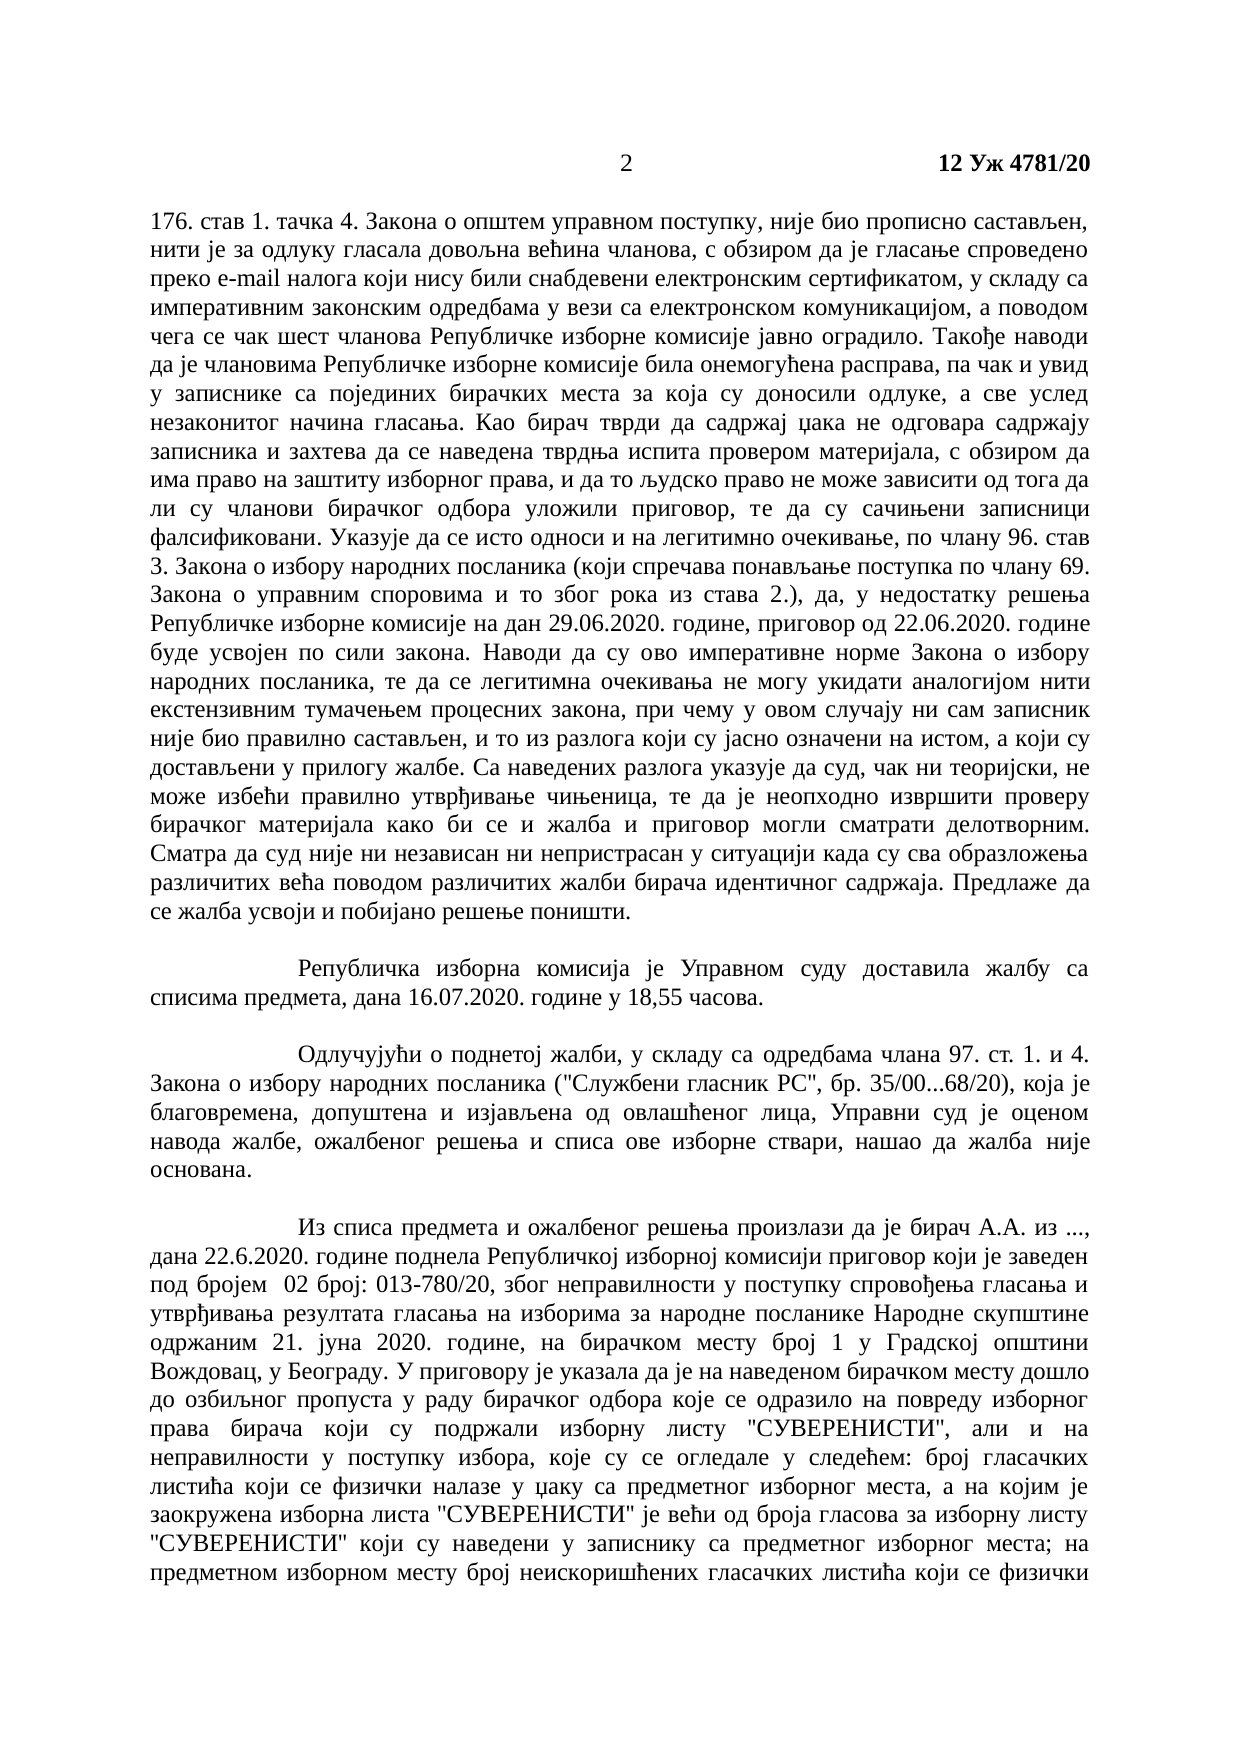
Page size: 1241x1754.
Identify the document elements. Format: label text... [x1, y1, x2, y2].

text Из списа предмета и ожалбеног решења произлази да је бирач A.A. из ..., дана 22.6.2020. године поднела Републичкој изборној комисији приговор који је заведен под бројем 02 број: 013-780/20, због неправилности у поступку спровођења гласања и утврђивања резултата гласања на изборима за народне посланике Народне скупштине одржаним 21. јуна 2020. године, на бирачком месту број 1 у Градској општини Вождовац, у Београду. У приговору је указала да је на наведеном бирачком месту дошло до озбиљног пропуста у раду бирачког одбора које се одразило на повреду изборног права бирача који су подржали изборну листу ''СУВЕРЕНИСТИ'', али и на неправилности у поступку избора, које су се огледале у следећем: број гласачких листића који се физички налазе у џаку са предметног изборног места, а на којим је заокружена изборна листа ''СУВЕРЕНИСТИ'' је већи од броја гласова за изборну листу ''СУВЕРЕНИСТИ'' који су наведени у записнику са предметног изборног места; на предметном изборном месту број неискоришћених гласачких листића који се физички [150, 1212, 1090, 1586]
text Одлучујући о поднетој жалби, у складу са одредбама члана 97. ст. 1. и 4. Закона о избору народних посланика (''Службени гласник РС'', бр. 35/00...68/20), која је благовремена, допуштена и изјављена од овлашћеног лица, Управни суд је оценом навода жалбе, ожалбеног решења и списа ове изборне ствари, нашао да жалба није основана. [150, 1039, 1090, 1183]
text Републичка изборна комисија је Управном суду доставила жалбу са списима предмета, дана 16.07.2020. године у 18,55 часова. [150, 953, 1090, 1011]
text 176. став 1. тачка 4. Закона о општем управном поступку, није био прописно састављен, нити је за одлуку гласала довољна већина чланова, с обзиром да је гласање спроведено преко e-mail налога који нису били снабдевени електронским сертификатом, у складу са императивним законским одредбама у вези са електронском комуникацијом, а поводом чега се чак шест чланова Републичке изборне комисије јавно оградило. Такође наводи да је члановима Републичке изборне комисије била онемогућена расправа, па чак и увид у записнике са појединих бирачких места за која су доносили одлуке, а све услед незаконитог начина гласања. Као бирач тврди да садржај џака не одговара садржају записника и захтева да се наведена тврдња испита провером материјала, с обзиром да има право на заштиту изборног права, и да то људско право не може зависити од тога да ли су чланови бирачког одбора уложили приговор, те да су сачињени записници фалсификовани. Указује да се исто односи и на легитимно очекивање, по члану 96. став 3. Закона о избору народних посланика (који спречава понављање поступка по члану 69. Закона о управним споровима и то због рока из става 2.), да, у недостатку решења Републичке изборне комисије на дан 29.06.2020. године, приговор од 22.06.2020. године буде усвојен по сили закона. Наводи да су ово императивне норме Закона о избору народних посланика, те да се легитимна очекивања не могу укидати аналогијом нити екстензивним тумачењем процесних закона, при чему у овом случају ни сам записник није био правилно састављен, и то из разлога који су јасно означени на истом, а који су достављени у прилогу жалбе. Са наведених разлога указује да суд, чак ни теоријски, не може избећи правилно утврђивање чињеница, те да је неопходно извршити проверу бирачког материјала како би се и жалба и приговор могли сматрати делотворним. Сматра да суд није ни независан ни непристрасан у ситуацији када су сва образложења различитих већа поводом различитих жалби бирача идентичног садржаја. Предлаже да се жалба усвоји и побијано решење поништи. [150, 206, 1090, 924]
